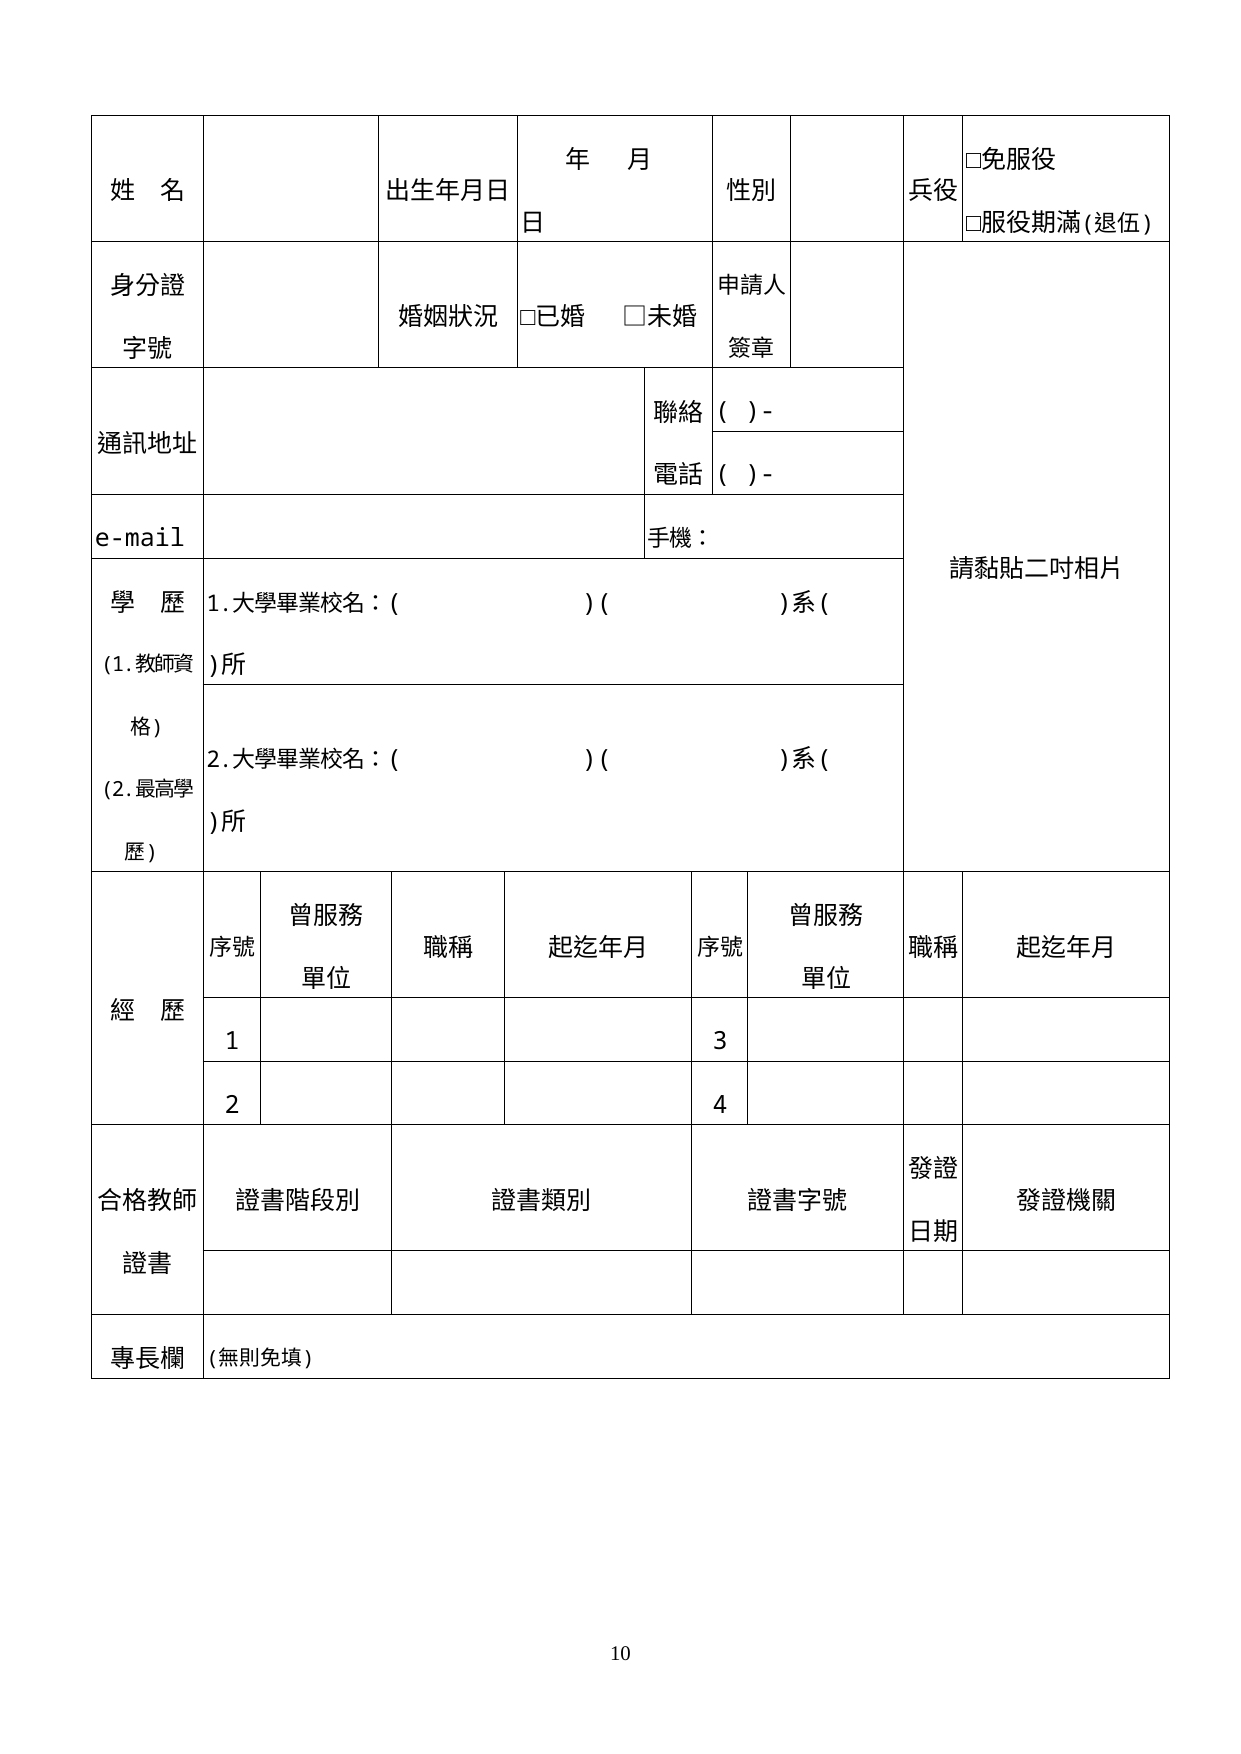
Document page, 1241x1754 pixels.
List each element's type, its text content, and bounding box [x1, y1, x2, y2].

table_cell ( )- [713, 432, 903, 494]
table_cell 聯絡 電話 [645, 368, 712, 494]
table_cell (無則免填) [204, 1315, 1169, 1377]
table_cell [904, 998, 962, 1061]
table_cell 3 [692, 998, 747, 1061]
table_cell 年 月 日 [518, 116, 712, 241]
table_cell [692, 1251, 903, 1314]
table_cell 性別 [713, 116, 790, 241]
table_cell 職稱 [904, 872, 962, 997]
table_cell 2 [204, 1062, 260, 1124]
table_cell 通訊地址 [92, 368, 203, 494]
table_cell [505, 1062, 691, 1124]
table_cell 曾服務 單位 [748, 872, 903, 997]
table_cell ( )- [713, 368, 903, 431]
table_cell [261, 1062, 391, 1124]
table_cell 專長欄 [92, 1315, 203, 1377]
table_cell 證書階段別 [204, 1125, 391, 1250]
table_cell [963, 1251, 1169, 1314]
table_cell [904, 1062, 962, 1124]
table_cell □免服役 □服役期滿(退伍) [963, 116, 1169, 241]
table_cell [748, 998, 903, 1061]
table_cell [963, 1062, 1169, 1124]
table_cell 姓 名 [92, 116, 203, 241]
table_cell 手機： [645, 495, 903, 558]
table_cell 4 [692, 1062, 747, 1124]
table_cell 身分證 字號 [92, 242, 203, 367]
table_cell [204, 495, 644, 558]
table_cell [748, 1062, 903, 1124]
table_cell [791, 116, 903, 241]
table_cell [204, 1251, 391, 1314]
table_cell 起迄年月 [505, 872, 691, 997]
table_cell 序號 [204, 872, 260, 997]
table_cell 發證機關 [963, 1125, 1169, 1250]
table_cell [204, 368, 644, 494]
table_cell 職稱 [392, 872, 504, 997]
table_cell [392, 1251, 691, 1314]
table_cell 證書類別 [392, 1125, 691, 1250]
table_cell 經 歷 [92, 872, 203, 1124]
table_cell 合格教師證書 [92, 1125, 203, 1314]
table_cell [791, 242, 903, 367]
table_cell 起迄年月 [963, 872, 1169, 997]
table_cell 婚姻狀況 [379, 242, 517, 367]
table_cell [904, 1251, 962, 1314]
table_cell [204, 242, 378, 367]
table_cell 1.大學畢業校名：( )( )系( )所 [204, 559, 903, 684]
table_cell 發證日期 [904, 1125, 962, 1250]
table_cell 證書字號 [692, 1125, 903, 1250]
table_cell [963, 998, 1169, 1061]
table_cell 2.大學畢業校名：( )( )系( )所 [204, 685, 903, 871]
table_cell [204, 116, 378, 241]
table_cell [392, 1062, 504, 1124]
table_cell e-mail [92, 495, 203, 558]
table_cell 申請人簽章 [713, 242, 790, 367]
table_cell 曾服務 單位 [261, 872, 391, 997]
table_cell 序號 [692, 872, 747, 997]
table_cell 1 [204, 998, 260, 1061]
table_cell [261, 998, 391, 1061]
table_cell 出生年月日 [379, 116, 517, 241]
table_cell 學 歷 (1.教師資格) (2.最高學歷) [92, 559, 203, 871]
table_cell [392, 998, 504, 1061]
table_cell □已婚 □未婚 [518, 242, 712, 367]
table_cell [505, 998, 691, 1061]
table_cell 兵役 [904, 116, 962, 241]
table_cell 請黏貼二吋相片 [904, 242, 1169, 871]
